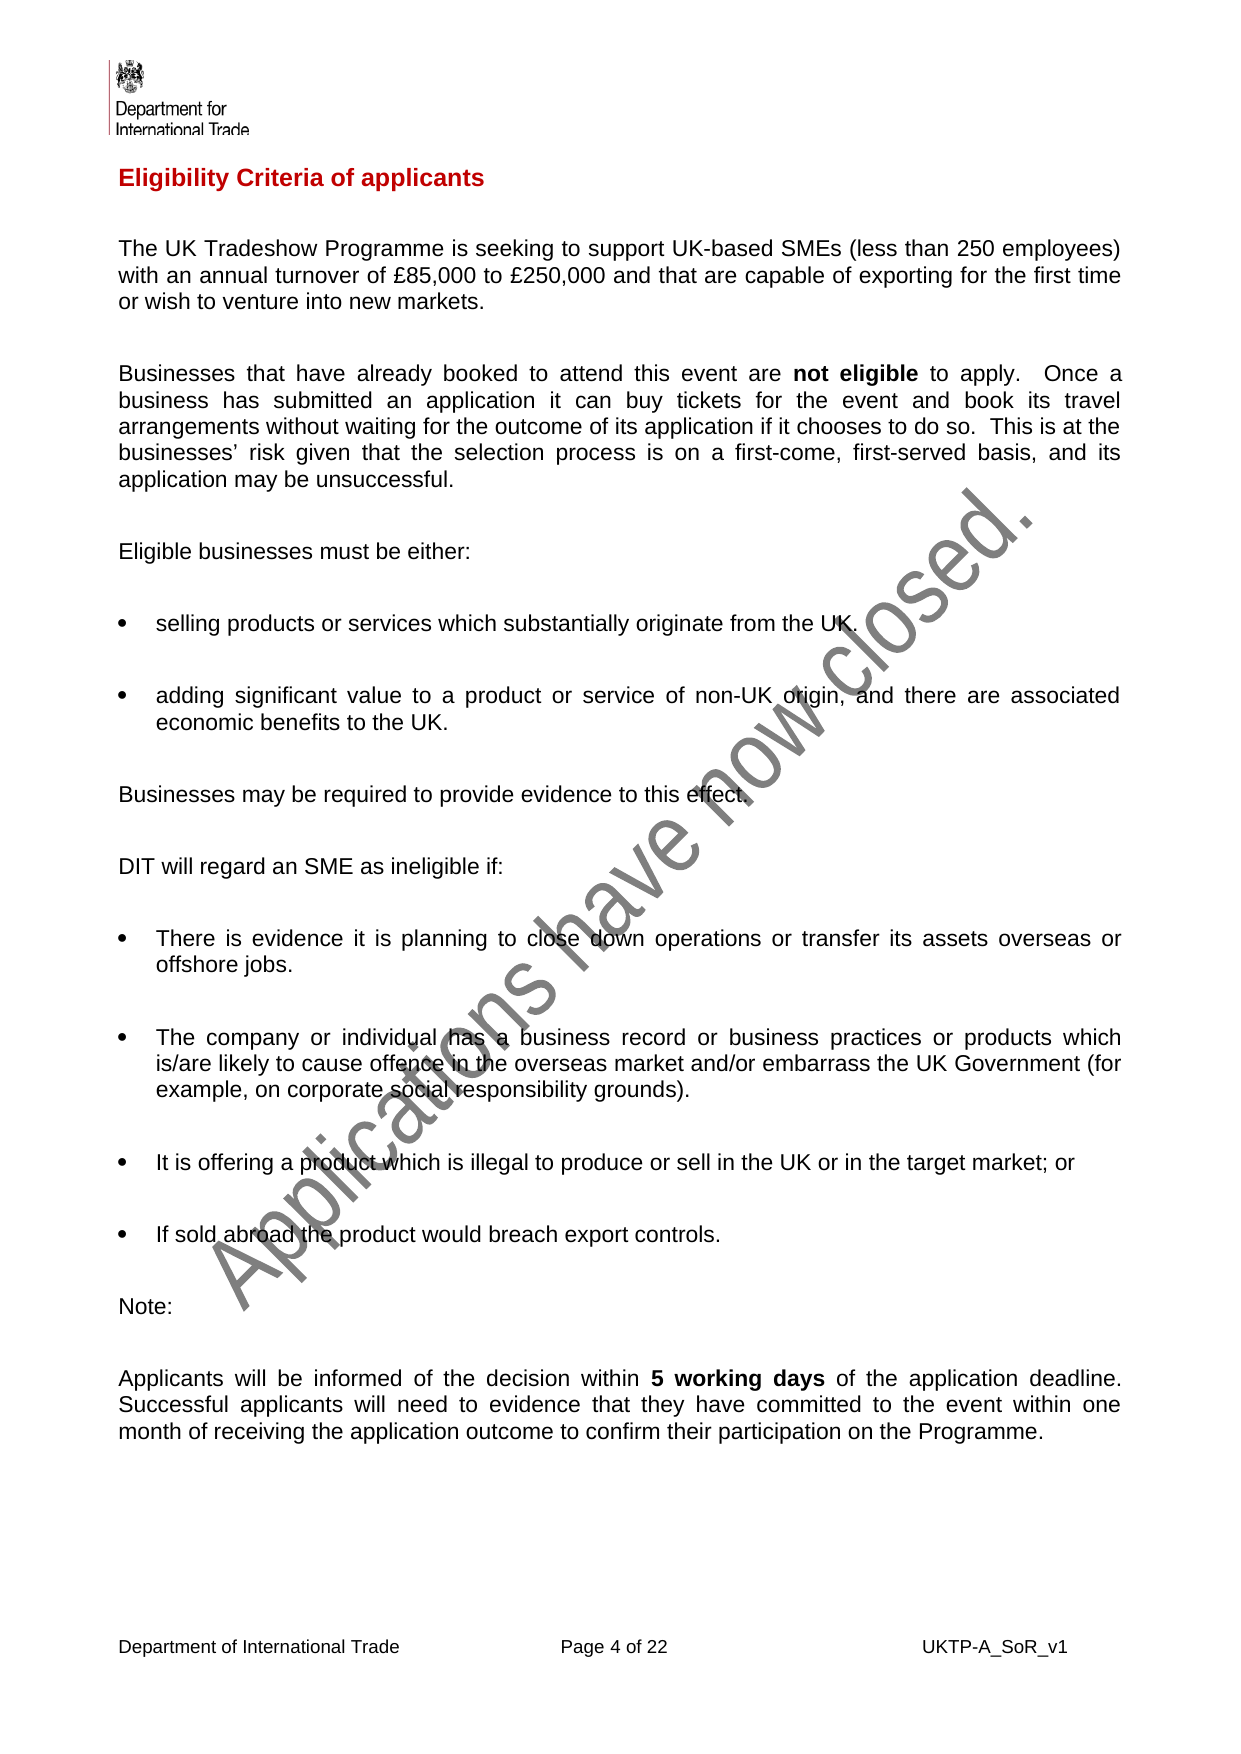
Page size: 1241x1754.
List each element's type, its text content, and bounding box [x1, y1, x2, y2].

list [902, 610, 1122, 636]
list If sold abroad the product would breach export controls. [323, 1221, 1122, 1247]
list There is evidence it is planning to close down operations or transfer its assets overseas or offshore jobs. [118, 925, 1122, 978]
list It is offering a product which is illegal to produce or sell in the UK or in the target market; or [337, 1148, 1122, 1175]
subtitle Eligibility Criteria of applicants [118, 163, 1122, 192]
text Applicants will be informed of the decision within 5 working days of the application deadline. Successful applicants will need to evidence that they have committed to the event within one month of receiving the application outcome to confirm their participation on the Programme. [118, 1365, 1122, 1444]
text Businesses that have already booked to attend this event are not eligible to apply. Once a business has submitted an application it can buy tickets for the event and book its travel arrangements without waiting for the outcome of its application if it chooses to do so. This is at the businesses’ risk given that the selection process is on a first-come, first-served basis, and its application may be unsuccessful. [118, 360, 1122, 492]
text Businesses may be required to provide evidence to this effect. [735, 781, 1122, 807]
text Note: [118, 1293, 1122, 1319]
text Eligible businesses must be either: [118, 538, 1122, 564]
list selling products or services which substantially originate from the UK. [118, 610, 871, 636]
list If sold abroad the product would breach export controls. [118, 1221, 264, 1247]
text Businesses may be required to provide evidence to this effect. [118, 781, 708, 807]
list The company or individual has a business record or business practices or products which is/are likely to cause offence in the overseas market and/or embarrass the UK Government (for example, on corporate social responsibility grounds). [118, 1024, 1122, 1103]
list adding significant value to a product or service of non-UK origin, and there are associated economic benefits to the UK. [118, 682, 1122, 735]
text The UK Tradeshow Programme is seeking to support UK-based SMEs (less than 250 employees) with an annual turnover of £85,000 to £250,000 and that are capable of exporting for the first time or wish to venture into new markets. [118, 235, 1122, 314]
text DIT will regard an SME as ineligible if: [118, 853, 648, 879]
text [644, 853, 1122, 879]
list It is offering a product which is illegal to produce or sell in the UK or in the target market; or [118, 1148, 324, 1175]
